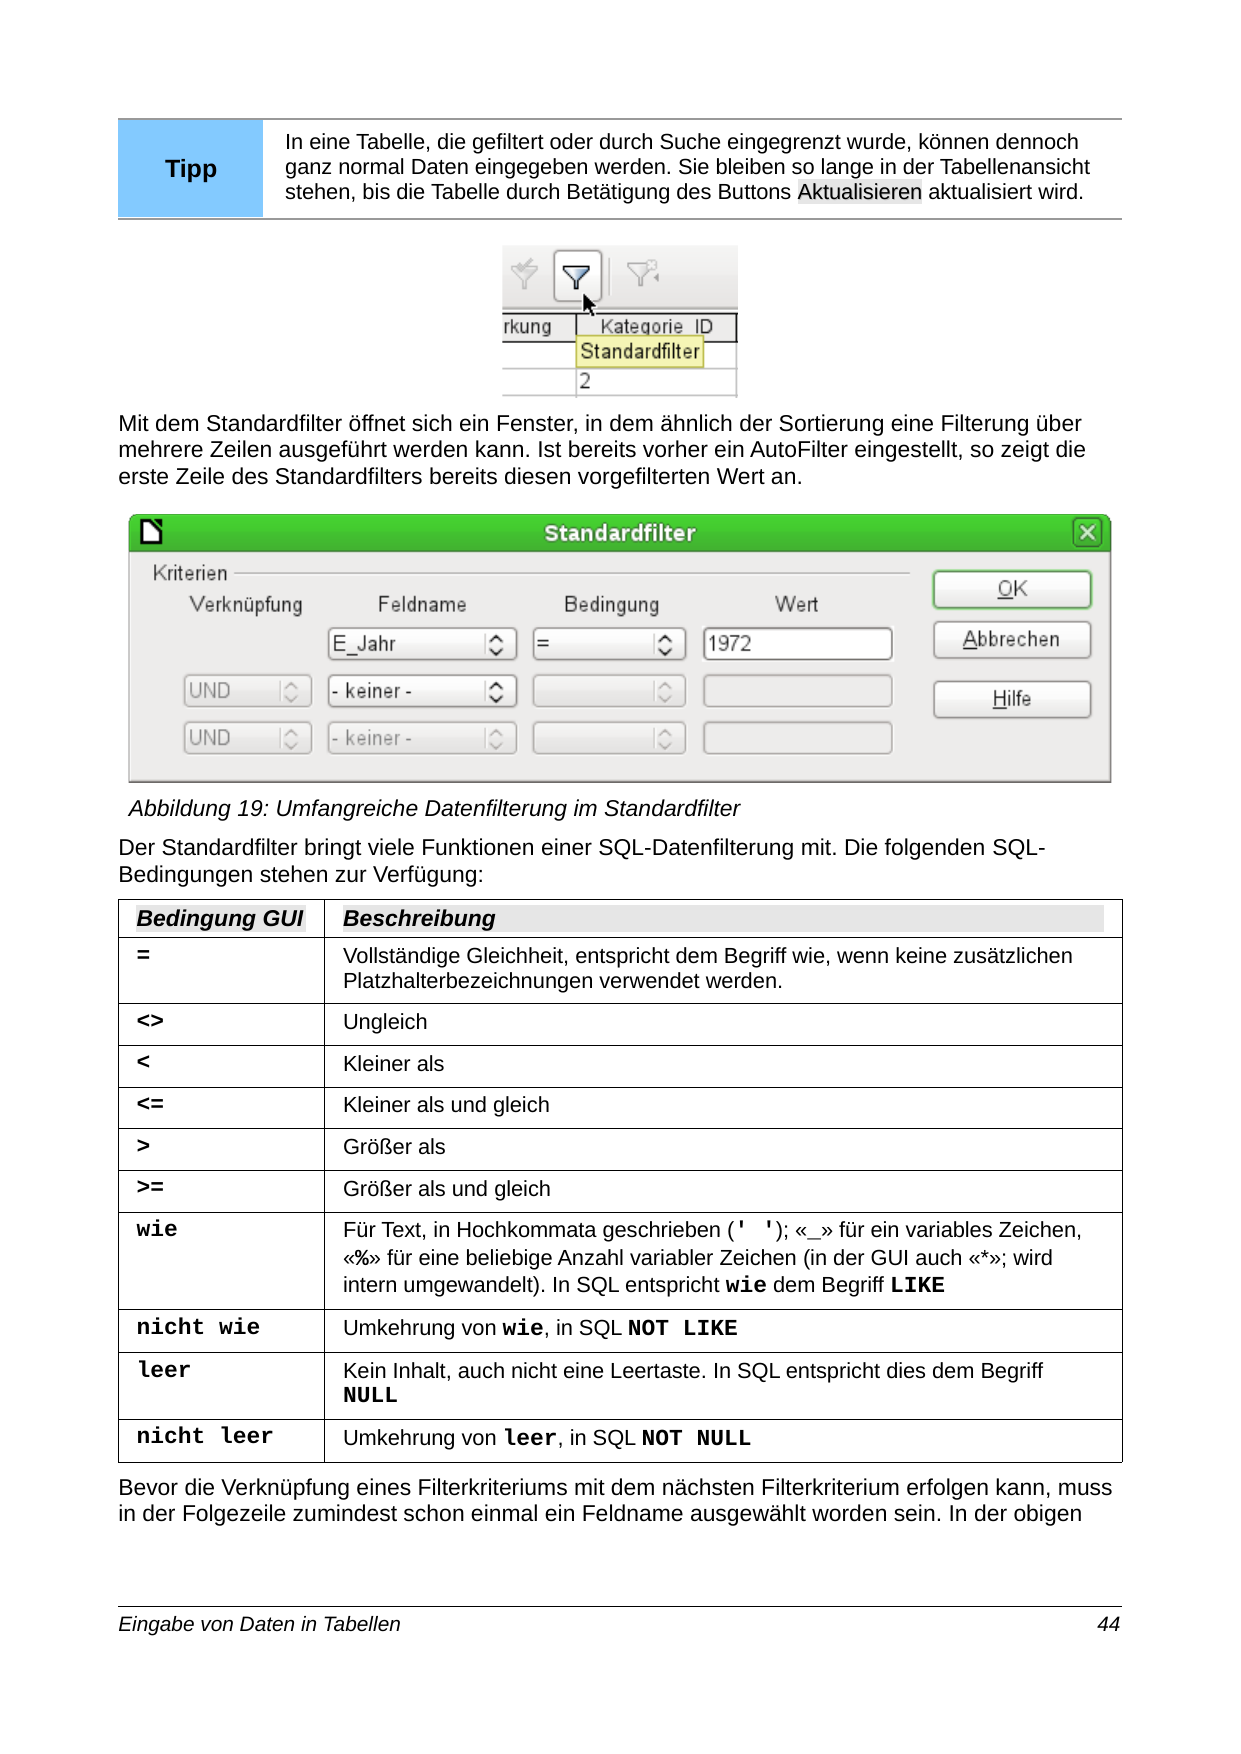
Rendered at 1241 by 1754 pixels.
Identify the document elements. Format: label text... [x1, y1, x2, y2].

table_header Beschreibung [325, 900, 1122, 937]
text Bevor die Verknüpfung eines Filterkriteriums mit dem nächsten Filterkriterium erfolgen kann, muss in der Folgezeile zumindest schon einmal ein Feldname ausgewählt worden sein. In der obigen [118, 1474, 1122, 1527]
table_cell Für Text, in Hochkommata geschrieben (' '); «_» für ein variables Zeichen, «%» für eine beliebige Anzahl variabler Zeichen (in der GUI auch «*»; wird intern umgewandelt). In SQL entspricht wie dem Begriff LIKE [325, 1213, 1122, 1309]
text Der Standardfilter bringt viele Funktionen einer SQL-Datenfilterung mit. Die folgenden SQL-Bedingungen stehen zur Verfügung: [118, 834, 1122, 887]
table_cell > [119, 1129, 324, 1170]
table_cell < [119, 1046, 324, 1087]
table_cell leer [119, 1353, 324, 1419]
table_cell wie [119, 1213, 324, 1309]
table_cell Umkehrung von leer, in SQL NOT NULL [325, 1420, 1122, 1462]
table_cell Kleiner als [325, 1046, 1122, 1087]
picture [502, 244, 738, 398]
table_cell Größer als [325, 1129, 1122, 1170]
table_cell Größer als und gleich [325, 1171, 1122, 1212]
table_cell Ungleich [325, 1004, 1122, 1045]
table_cell Kein Inhalt, auch nicht eine Leertaste. In SQL entspricht dies dem Begriff NULL [325, 1353, 1122, 1419]
table_cell Vollständige Gleichheit, entspricht dem Begriff wie, wenn keine zusätzlichen Platzhalterbezeichnungen verwendet werden. [325, 938, 1122, 1003]
text Mit dem Standardfilter öffnet sich ein Fenster, in dem ähnlich der Sortierung eine Filterung über mehrere Zeilen ausgeführt werden kann. Ist bereits vorher ein AutoFilter eingestellt, so zeigt die erste Zeile des Standardfilters bereits diesen vorgefilterten Wert an. [118, 410, 1122, 489]
table_cell Kleiner als und gleich [325, 1088, 1122, 1128]
table_cell Umkehrung von wie, in SQL NOT LIKE [325, 1310, 1122, 1352]
table_header Tipp [118, 120, 263, 217]
table_cell nicht wie [119, 1310, 324, 1352]
table_cell >= [119, 1171, 324, 1212]
picture [128, 514, 1112, 783]
table_cell nicht leer [119, 1420, 324, 1462]
table_cell <> [119, 1004, 324, 1045]
table_header Bedingung GUI [119, 900, 324, 937]
table_cell <= [119, 1088, 324, 1128]
text Abbildung 19: Umfangreiche Datenfilterung im Standardfilter [129, 795, 1111, 822]
table_cell = [119, 938, 324, 1003]
table_header In eine Tabelle, die gefiltert oder durch Suche eingegrenzt wurde, können dennoch ganz normal Daten eingegeben werden. Sie bleiben so lange in der Tabellenansicht stehen, bis die Tabelle durch Betätigung des Buttons Aktualisieren aktualisiert wird. [264, 120, 1122, 217]
